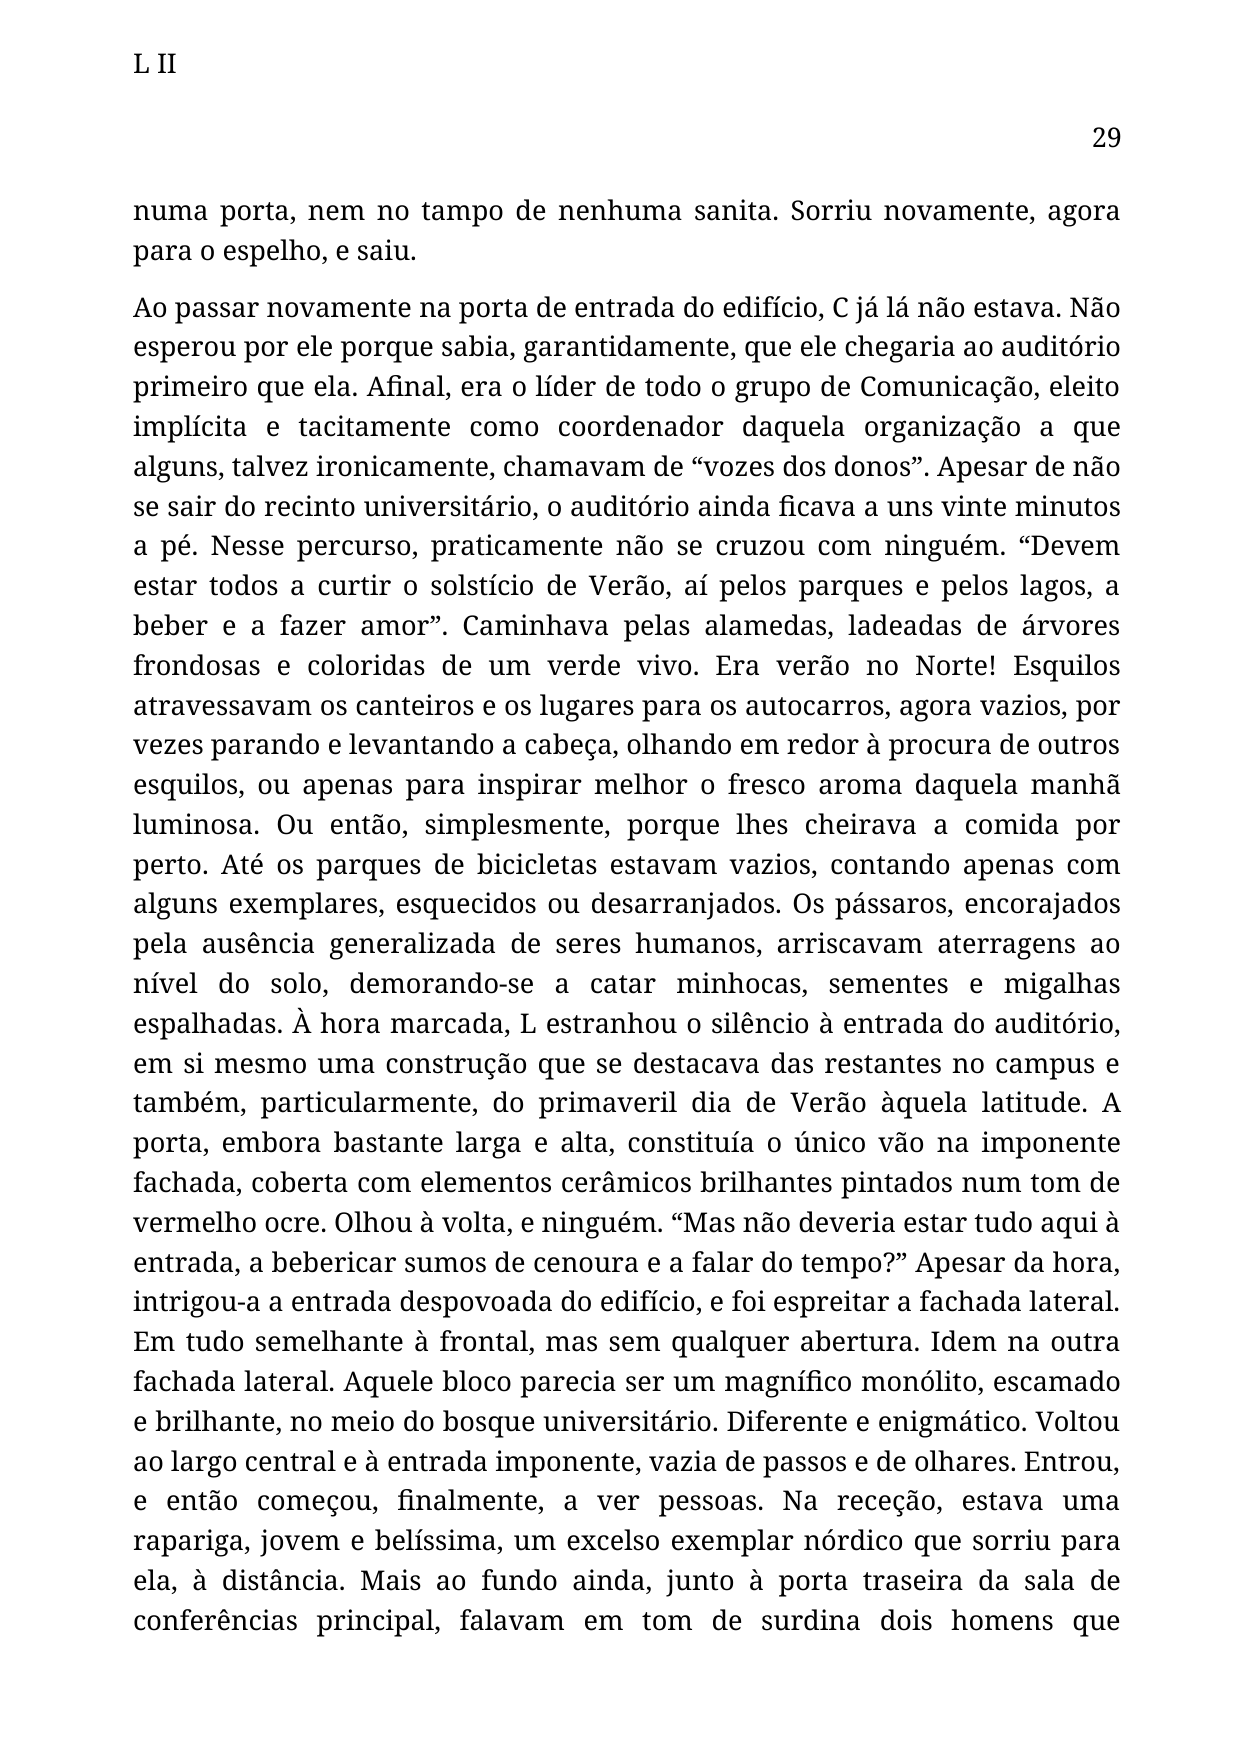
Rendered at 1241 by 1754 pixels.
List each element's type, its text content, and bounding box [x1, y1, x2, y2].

text Ao passar novamente na porta de entrada do edifício, C já lá não estava. Não esperou por ele porque sabia, garantidamente, que ele chegaria ao auditório primeiro que ela. Afinal, era o líder de todo o grupo de Comunicação, eleito implícita e tacitamente como coordenador daquela organização a que alguns, talvez ironicamente, chamavam de “vozes dos donos”. Apesar de não se sair do recinto universitário, o auditório ainda ficava a uns vinte minutos a pé. Nesse percurso, praticamente não se cruzou com ninguém. “Devem estar todos a curtir o solstício de Verão, aí pelos parques e pelos lagos, a beber e a fazer amor”. Caminhava pelas alamedas, ladeadas de árvores frondosas e coloridas de um verde vivo. Era verão no Norte! Esquilos atravessavam os canteiros e os lugares para os autocarros, agora vazios, por vezes parando e levantando a cabeça, olhando em redor à procura de outros esquilos, ou apenas para inspirar melhor o fresco aroma daquela manhã luminosa. Ou então, simplesmente, porque lhes cheirava a comida por perto. Até os parques de bicicletas estavam vazios, contando apenas com alguns exemplares, esquecidos ou desarranjados. Os pássaros, encorajados pela ausência generalizada de seres humanos, arriscavam aterragens ao nível do solo, demorando-se a catar minhocas, sementes e migalhas espalhadas. À hora marcada, L estranhou o silêncio à entrada do auditório, em si mesmo uma construção que se destacava das restantes no campus e também, particularmente, do primaveril dia de Verão àquela latitude. A porta, embora bastante larga e alta, constituía o único vão na imponente fachada, coberta com elementos cerâmicos brilhantes pintados num tom de vermelho ocre. Olhou à volta, e ninguém. “Mas não deveria estar tudo aqui à entrada, a bebericar sumos de cenoura e a falar do tempo?” Apesar da hora, intrigou-a a entrada despovoada do edifício, e foi espreitar a fachada lateral. Em tudo semelhante à frontal, mas sem qualquer abertura. Idem na outra fachada lateral. Aquele bloco parecia ser um magnífico monólito, escamado e brilhante, no meio do bosque universitário. Diferente e enigmático. Voltou ao largo central e à entrada imponente, vazia de passos e de olhares. Entrou, e então começou, finalmente, a ver pessoas. Na receção, estava uma rapariga, jovem e belíssima, um excelso exemplar nórdico que sorriu para ela, à distância. Mais ao fundo ainda, junto à porta traseira da sala de conferências principal, falavam em tom de surdina dois homens que [133, 288, 1122, 1638]
text numa porta, nem no tampo de nenhuma sanita. Sorriu novamente, agora para o espelho, e saiu. [133, 192, 1122, 268]
